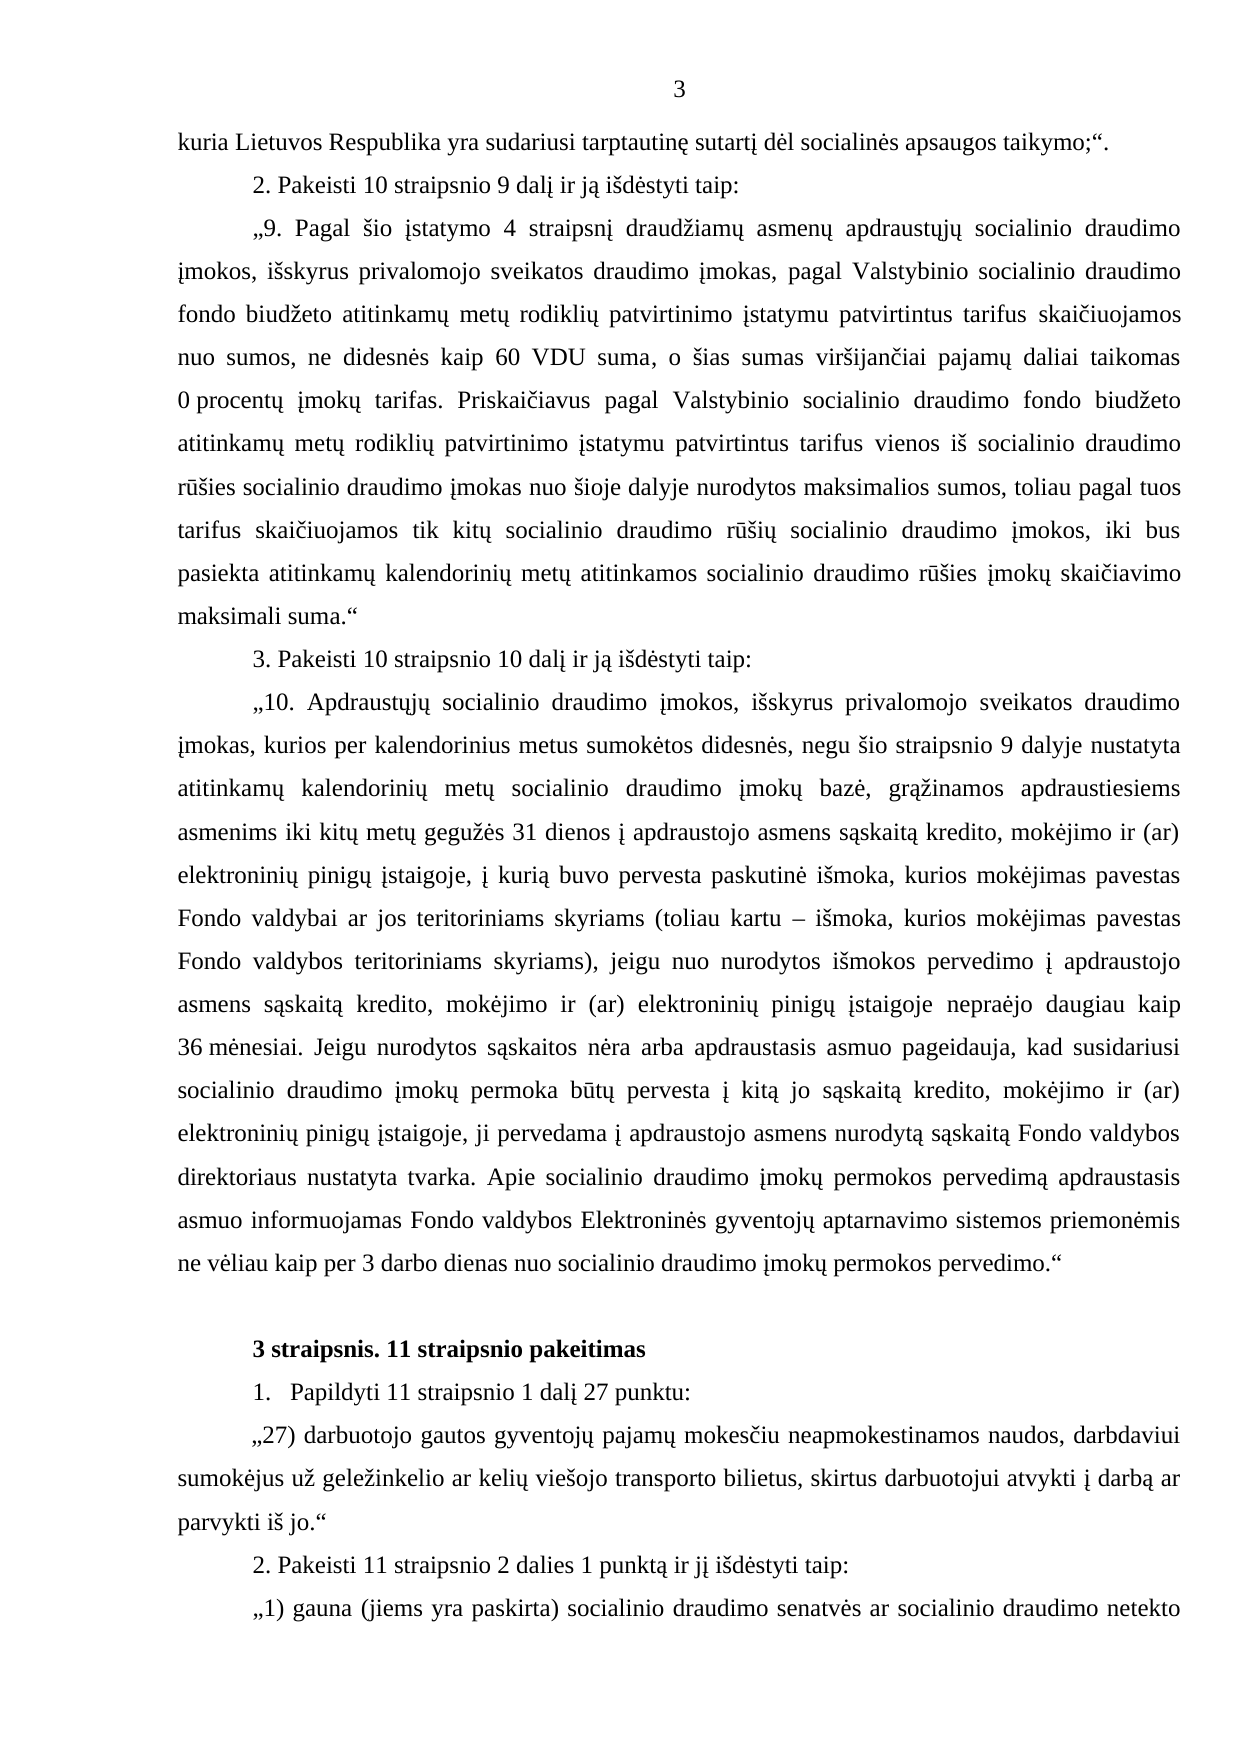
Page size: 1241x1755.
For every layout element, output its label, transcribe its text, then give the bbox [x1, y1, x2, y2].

text 3 straipsnis. 11 straipsnio pakeitimas [177, 1334, 1181, 1363]
text 2. Pakeisti 11 straipsnio 2 dalies 1 punktą ir jį išdėstyti taip: [177, 1550, 1181, 1578]
text „9. Pagal šio įstatymo 4 straipsnį draudžiamų asmenų apdraustųjų socialinio draudimo įmokos, išskyrus privalomojo sveikatos draudimo įmokas, pagal Valstybinio socialinio draudimo fondo biudžeto atitinkamų metų rodiklių patvirtinimo įstatymu patvirtintus tarifus skaičiuojamos nuo sumos, ne didesnės kaip 60 VDU suma, o šias sumas viršijančiai pajamų daliai taikomas 0 procentų įmokų tarifas. Priskaičiavus pagal Valstybinio socialinio draudimo fondo biudžeto atitinkamų metų rodiklių patvirtinimo įstatymu patvirtintus tarifus vienos iš socialinio draudimo rūšies socialinio draudimo įmokas nuo šioje dalyje nurodytos maksimalios sumos, toliau pagal tuos tarifus skaičiuojamos tik kitų socialinio draudimo rūšių socialinio draudimo įmokos, iki bus pasiekta atitinkamų kalendorinių metų atitinkamos socialinio draudimo rūšies įmokų skaičiavimo maksimali suma.“ [177, 213, 1181, 630]
text 2. Pakeisti 10 straipsnio 9 dalį ir ją išdėstyti taip: [177, 170, 1181, 198]
text 1. Papildyti 11 straipsnio 1 dalį 27 punktu: [252, 1377, 1181, 1406]
text 3. Pakeisti 10 straipsnio 10 dalį ir ją išdėstyti taip: [177, 644, 1181, 673]
text kuria Lietuvos Respublika yra sudariusi tarptautinę sutartį dėl socialinės apsaugos taikymo;“. [177, 127, 1181, 155]
text „27) darbuotojo gautos gyventojų pajamų mokesčiu neapmokestinamos naudos, darbdaviui sumokėjus už geležinkelio ar kelių viešojo transporto bilietus, skirtus darbuotojui atvykti į darbą ar parvykti iš jo.“ [177, 1420, 1181, 1535]
text „10. Apdraustųjų socialinio draudimo įmokos, išskyrus privalomojo sveikatos draudimo įmokas, kurios per kalendorinius metus sumokėtos didesnės, negu šio straipsnio 9 dalyje nustatyta atitinkamų kalendorinių metų socialinio draudimo įmokų bazė, grąžinamos apdraustiesiems asmenims iki kitų metų gegužės 31 dienos į apdraustojo asmens sąskaitą kredito, mokėjimo ir (ar) elektroninių pinigų įstaigoje, į kurią buvo pervesta paskutinė išmoka, kurios mokėjimas pavestas Fondo valdybai ar jos teritoriniams skyriams (toliau kartu – išmoka, kurios mokėjimas pavestas Fondo valdybos teritoriniams skyriams), jeigu nuo nurodytos išmokos pervedimo į apdraustojo asmens sąskaitą kredito, mokėjimo ir (ar) elektroninių pinigų įstaigoje nepraėjo daugiau kaip 36 mėnesiai. Jeigu nurodytos sąskaitos nėra arba apdraustasis asmuo pageidauja, kad susidariusi socialinio draudimo įmokų permoka būtų pervesta į kitą jo sąskaitą kredito, mokėjimo ir (ar) elektroninių pinigų įstaigoje, ji pervedama į apdraustojo asmens nurodytą sąskaitą Fondo valdybos direktoriaus nustatyta tvarka. Apie socialinio draudimo įmokų permokos pervedimą apdraustasis asmuo informuojamas Fondo valdybos Elektroninės gyventojų aptarnavimo sistemos priemonėmis ne vėliau kaip per 3 darbo dienas nuo socialinio draudimo įmokų permokos pervedimo.“ [177, 687, 1181, 1277]
text „1) gauna (jiems yra paskirta) socialinio draudimo senatvės ar socialinio draudimo netekto [177, 1593, 1181, 1622]
